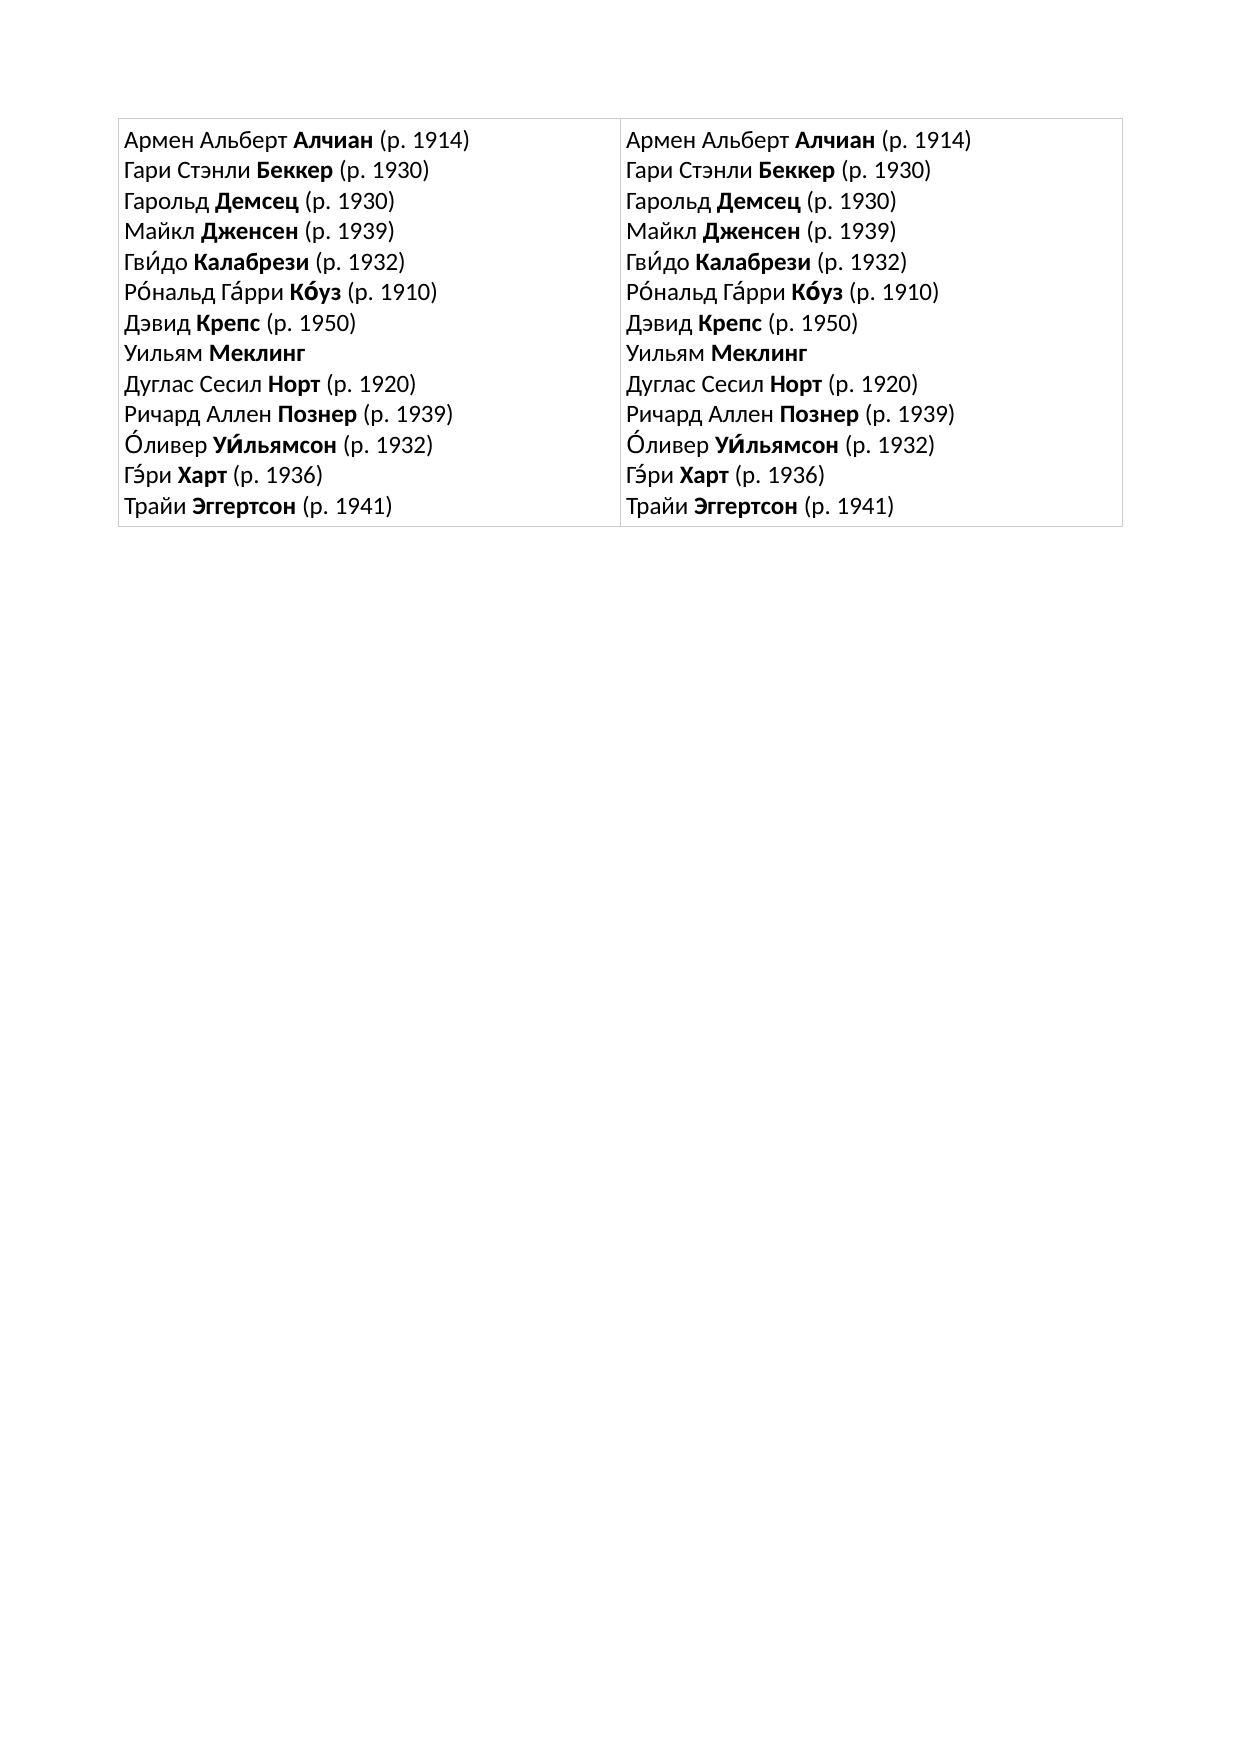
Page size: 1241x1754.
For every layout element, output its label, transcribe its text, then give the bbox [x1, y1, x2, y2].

table_header Армен Альберт Алчиан (р. 1914) Гари Стэнли Беккер (р. 1930) Гарольд Демсец (р. 1930) Майкл Дженсен (р. 1939) Гви́до Калабрези (р. 1932) Ро́нальд Га́рри Ко́уз (р. 1910) Дэвид Крепс (р. 1950) Уильям Меклинг Дуглас Сесил Норт (р. 1920) Ричард Аллен Познер (р. 1939) О́ливер Уи́льямсон (р. 1932) Гэ́ри Харт (р. 1936) Трайи Эггертсон (р. 1941) [119, 119, 620, 526]
table_header Армен Альберт Алчиан (р. 1914) Гари Стэнли Беккер (р. 1930) Гарольд Демсец (р. 1930) Майкл Дженсен (р. 1939) Гви́до Калабрези (р. 1932) Ро́нальд Га́рри Ко́уз (р. 1910) Дэвид Крепс (р. 1950) Уильям Меклинг Дуглас Сесил Норт (р. 1920) Ричард Аллен Познер (р. 1939) О́ливер Уи́льямсон (р. 1932) Гэ́ри Харт (р. 1936) Трайи Эггертсон (р. 1941) [621, 119, 1122, 526]
